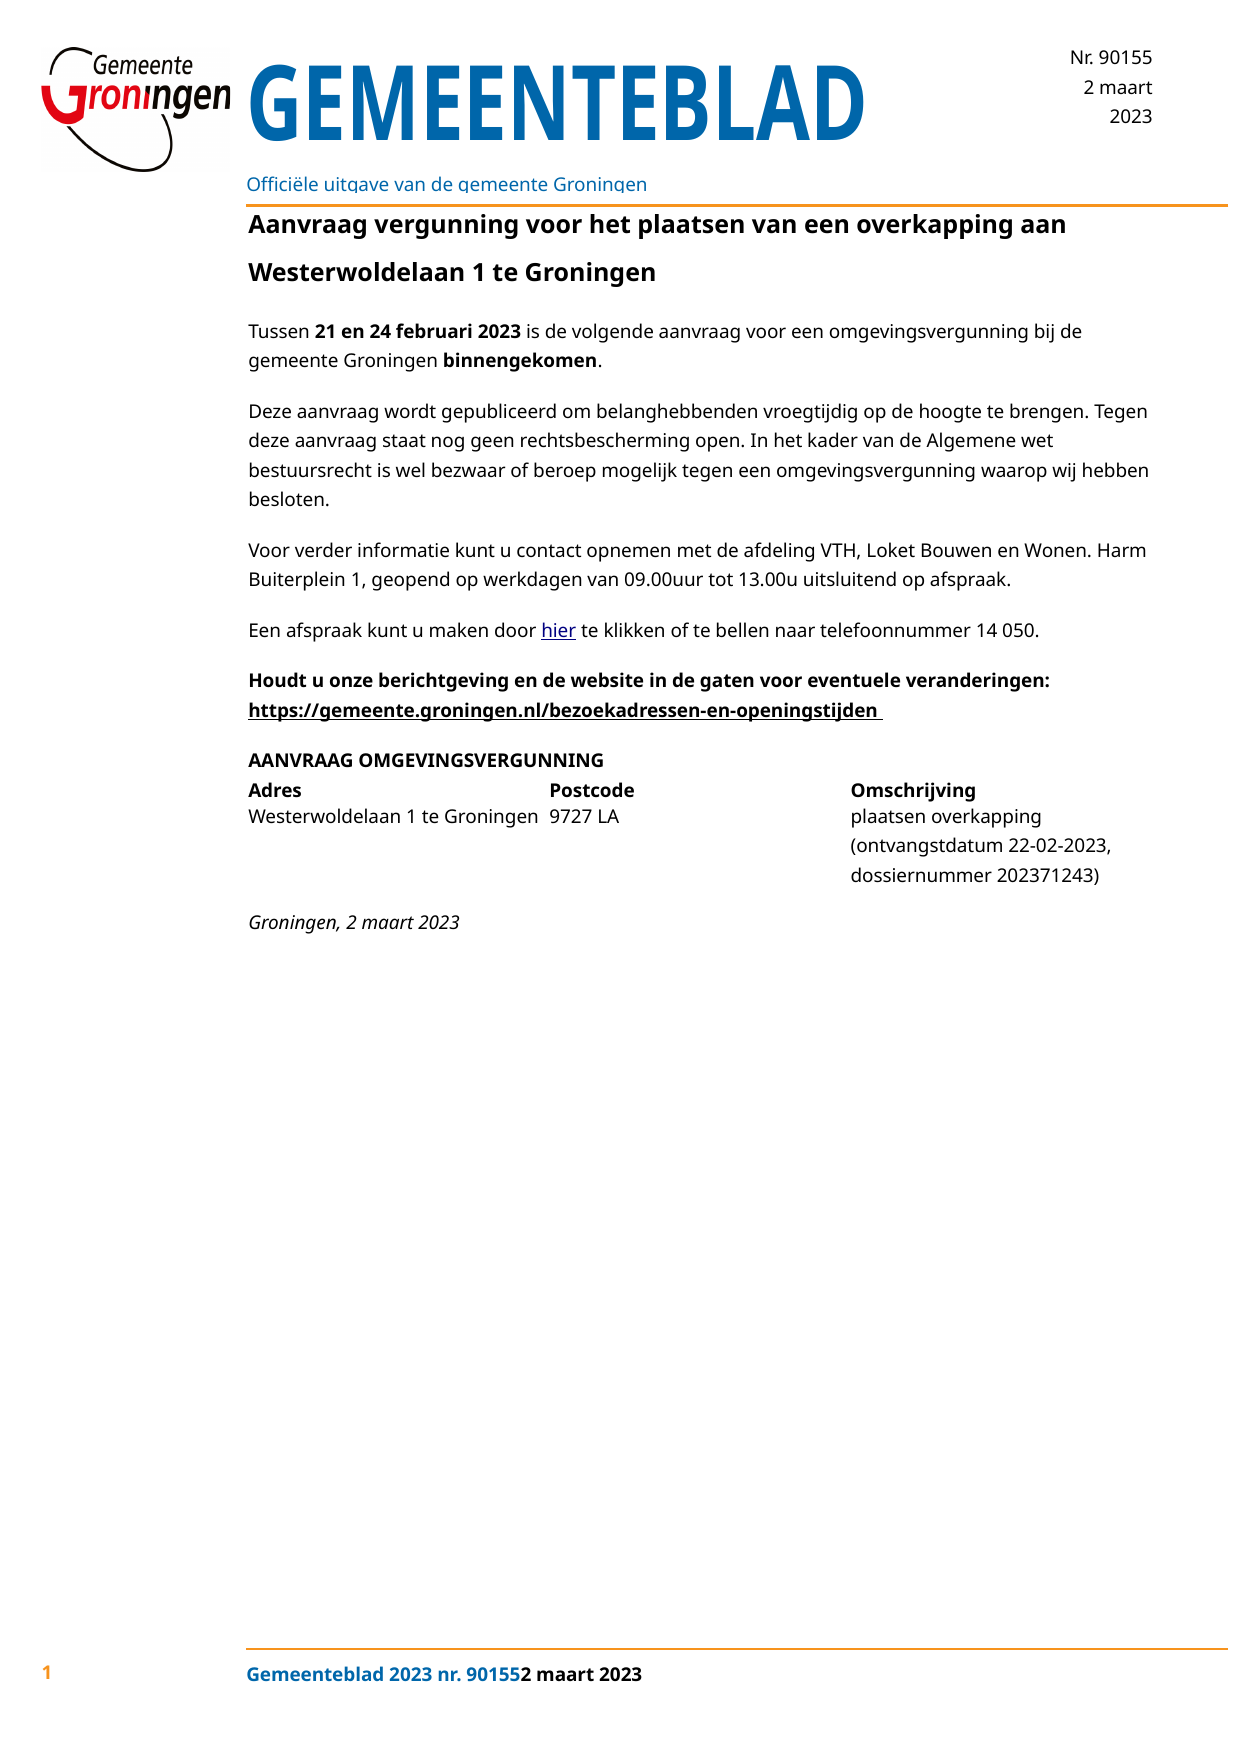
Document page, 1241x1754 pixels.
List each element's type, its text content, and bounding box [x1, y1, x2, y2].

table_header Postcode [549, 777, 850, 803]
text Een afspraak kunt u maken door hier te klikken of te bellen naar telefoonnummer 14 050. [248, 617, 1152, 643]
text Groningen, 2 maart 2023 [248, 909, 1152, 935]
text AANVRAAG OMGEVINGSVERGUNNING [248, 747, 1152, 773]
text Voor verder informatie kunt u contact opnemen met de afdeling VTH, Loket Bouwen en Wonen. Harm Buiterplein 1, geopend op werkdagen van 09.00uur tot 13.00u uitsluitend op afspraak. [248, 537, 1152, 592]
text Tussen 21 en 24 februari 2023 is de volgende aanvraag voor een omgevingsvergunning bij de gemeente Groningen binnengekomen. [248, 318, 1152, 373]
table_cell 9727 LA [549, 803, 850, 888]
table_header Adres [248, 777, 549, 803]
table_cell Westerwoldelaan 1 te Groningen [248, 803, 549, 888]
text Deze aanvraag wordt gepubliceerd om belanghebbenden vroegtijdig op de hoogte te brengen. Tegen deze aanvraag staat nog geen rechtsbescherming open. In het kader van de Algemene wet bestuursrecht is wel bezwaar of beroep mogelijk tegen een omgevingsvergunning waarop wij hebben besloten. [248, 398, 1152, 512]
picture [41, 47, 231, 172]
text Houdt u onze berichtgeving en de website in de gaten voor eventuele veranderingen: https://gemeente.groningen.nl/bezoekadressen-en-openingstijden [248, 667, 1152, 723]
table_header Omschrijving [850, 777, 1152, 803]
text Aanvraag vergunning voor het plaatsen van een overkapping aan Westerwoldelaan 1 te Groningen [248, 207, 1152, 288]
table_cell plaatsen overkapping (ontvangstdatum 22-02-2023, dossiernummer 202371243) [850, 803, 1152, 888]
